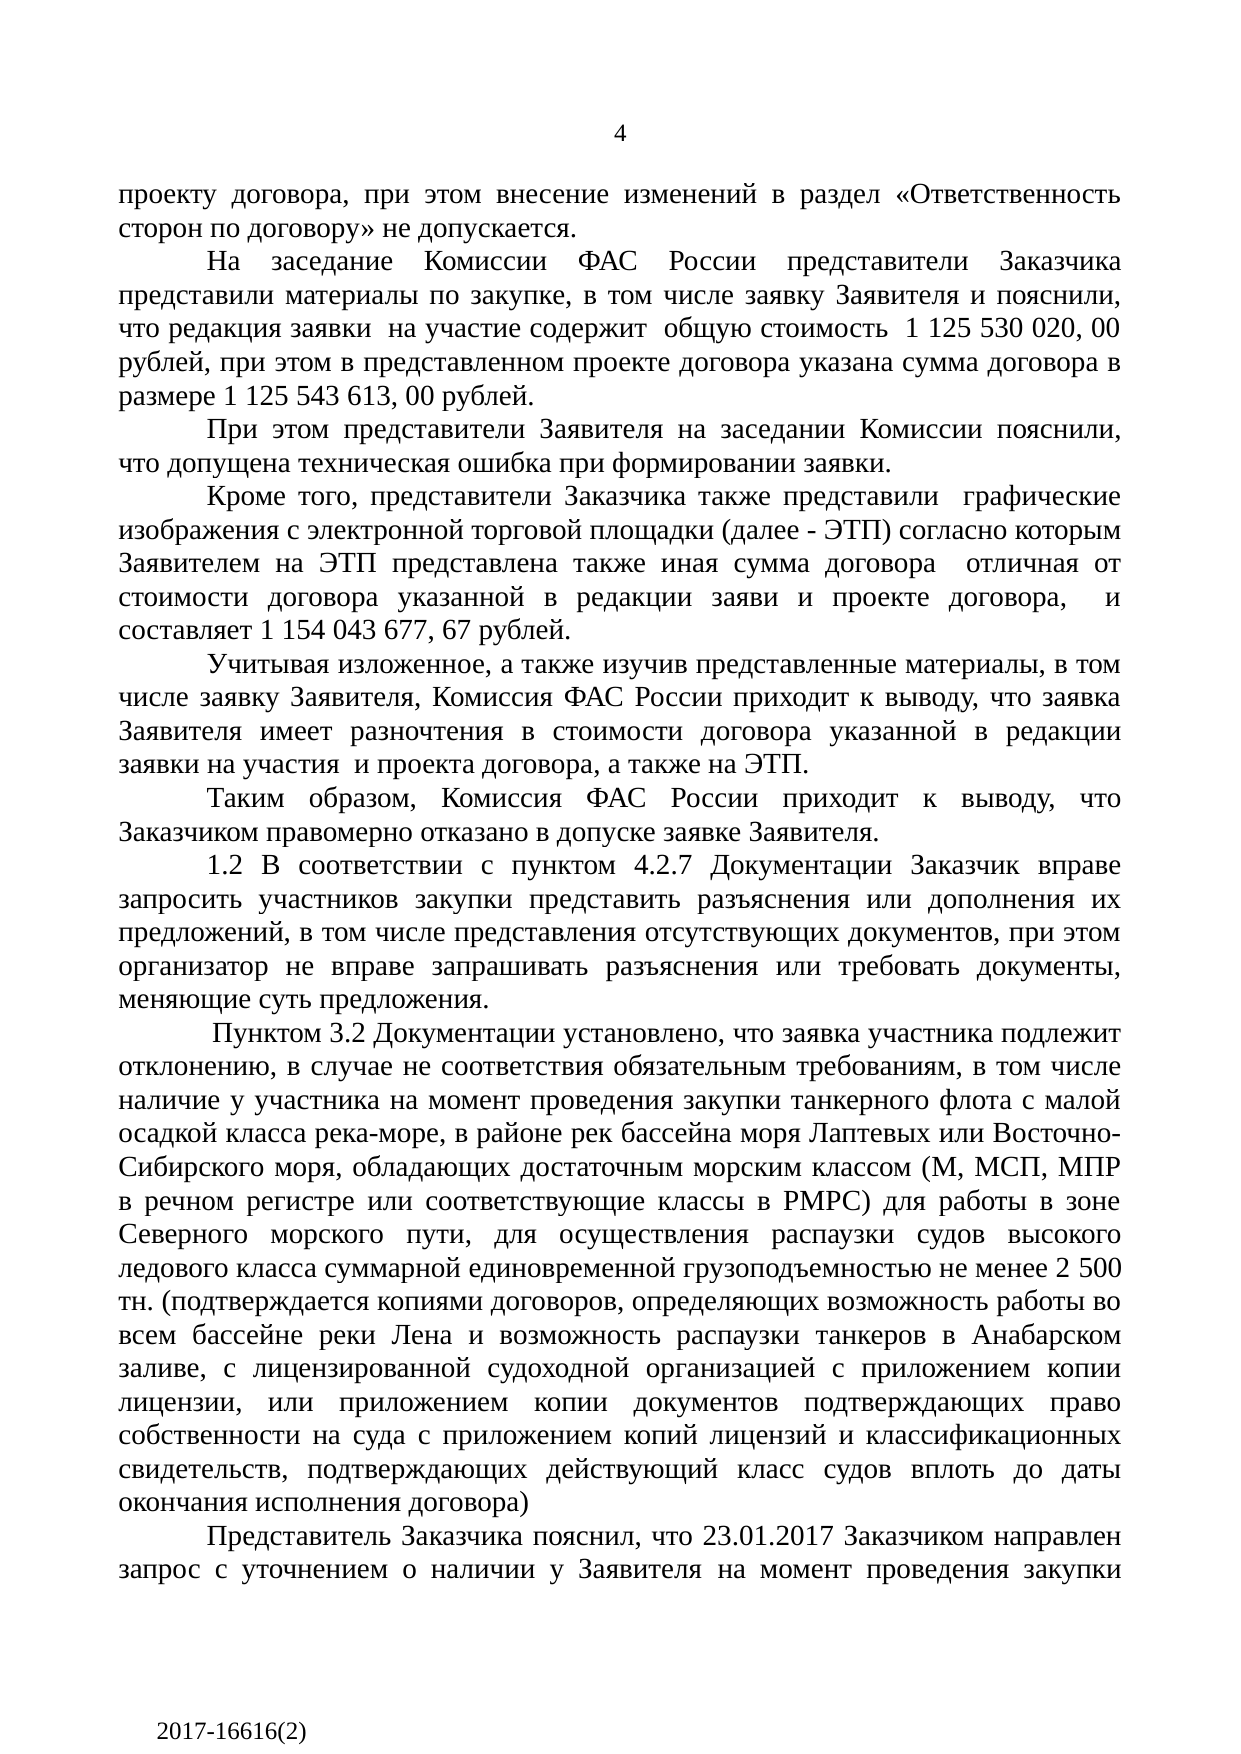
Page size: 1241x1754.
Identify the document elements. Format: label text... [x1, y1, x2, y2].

text Кроме того, представители Заказчика также представили графические изображения с электронной торговой площадки (далее - ЭТП) согласно которым Заявителем на ЭТП представлена также иная сумма договора отличная от стоимости договора указанной в редакции заяви и проекте договора, и составляет 1 154 043 677, 67 рублей. [118, 478, 1122, 646]
text Представитель Заказчика пояснил, что 23.01.2017 Заказчиком направлен запрос с уточнением о наличии у Заявителя на момент проведения закупки [118, 1518, 1122, 1585]
text Пунктом 3.2 Документации установлено, что заявка участника подлежит отклонению, в случае не соответствия обязательным требованиям, в том числе наличие у участника на момент проведения закупки танкерного флота с малой осадкой класса река-море, в районе рек бассейна моря Лаптевых или Восточно-Сибирского моря, обладающих достаточным морским классом (М, МСП, МПР в речном регистре или соответствующие классы в РМРС) для работы в зоне Северного морского пути, для осуществления распаузки судов высокого ледового класса суммарной единовременной грузоподъемностью не менее 2 500 тн. (подтверждается копиями договоров, определяющих возможность работы во всем бассейне реки Лена и возможность распаузки танкеров в Анабарском заливе, с лицензированной судоходной организацией с приложением копии лицензии, или приложением копии документов подтверждающих право собственности на суда с приложением копий лицензий и классификационных свидетельств, подтверждающих действующий класс судов вплоть до даты окончания исполнения договора) [118, 1015, 1122, 1518]
text 1.2 В соответствии с пунктом 4.2.7 Документации Заказчик вправе запросить участников закупки представить разъяснения или дополнения их предложений, в том числе представления отсутствующих документов, при этом организатор не вправе запрашивать разъяснения или требовать документы, меняющие суть предложения. [118, 847, 1122, 1015]
text проекту договора, при этом внесение изменений в раздел «Ответственность сторон по договору» не допускается. [118, 176, 1122, 243]
text Таким образом, Комиссия ФАС России приходит к выводу, что Заказчиком правомерно отказано в допуске заявке Заявителя. [118, 780, 1122, 847]
text Учитывая изложенное, а также изучив представленные материалы, в том числе заявку Заявителя, Комиссия ФАС России приходит к выводу, что заявка Заявителя имеет разночтения в стоимости договора указанной в редакции заявки на участия и проекта договора, а также на ЭТП. [118, 646, 1122, 780]
text При этом представители Заявителя на заседании Комиссии пояснили, что допущена техническая ошибка при формировании заявки. [118, 411, 1122, 478]
text На заседание Комиссии ФАС России представители Заказчика представили материалы по закупке, в том числе заявку Заявителя и пояснили, что редакция заявки на участие содержит общую стоимость 1 125 530 020, 00 рублей, при этом в представленном проекте договора указана сумма договора в размере 1 125 543 613, 00 рублей. [118, 243, 1122, 411]
